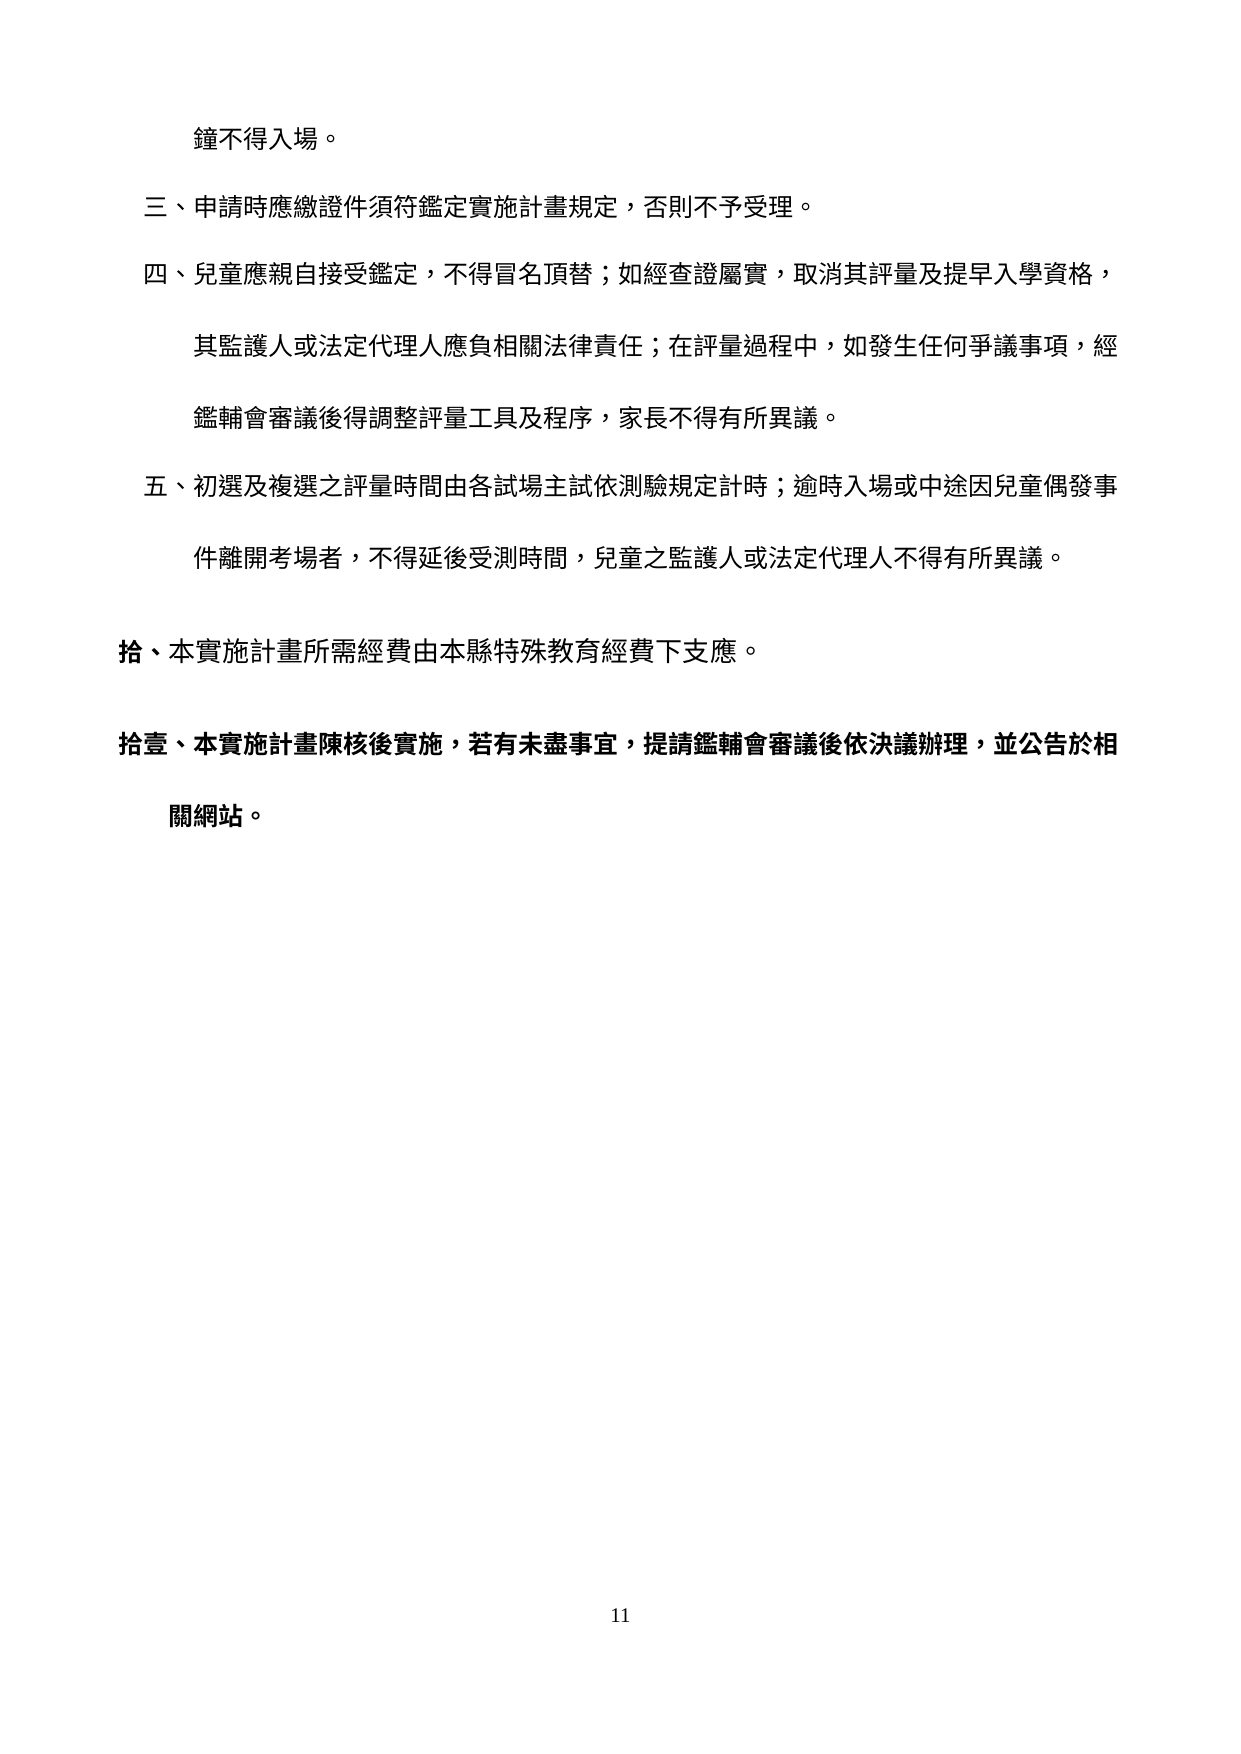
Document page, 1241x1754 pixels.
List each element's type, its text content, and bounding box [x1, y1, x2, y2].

text 拾、本實施計畫所需經費由本縣特殊教育經費下支應。 [118, 608, 1122, 670]
text 四、兒童應親自接受鑑定，不得冒名頂替；如經查證屬實，取消其評量及提早入學資格，其監護人或法定代理人應負相關法律責任；在評量過程中，如發生任何爭議事項，經鑑輔會審議後得調整評量工具及程序，家長不得有所異議。 [143, 231, 1122, 438]
text 拾壹、本實施計畫陳核後實施，若有未盡事宜，提請鑑輔會審議後依決議辦理，並公告於相關網站。 [118, 701, 1122, 836]
text 三、申請時應繳證件須符鑑定實施計畫規定，否則不予受理。 [143, 163, 1122, 226]
text 五、初選及複選之評量時間由各試場主試依測驗規定計時；逾時入場或中途因兒童偶發事件離開考場者，不得延後受測時間，兒童之監護人或法定代理人不得有所異議。 [143, 443, 1122, 577]
text 鐘不得入場。 [143, 96, 1122, 158]
